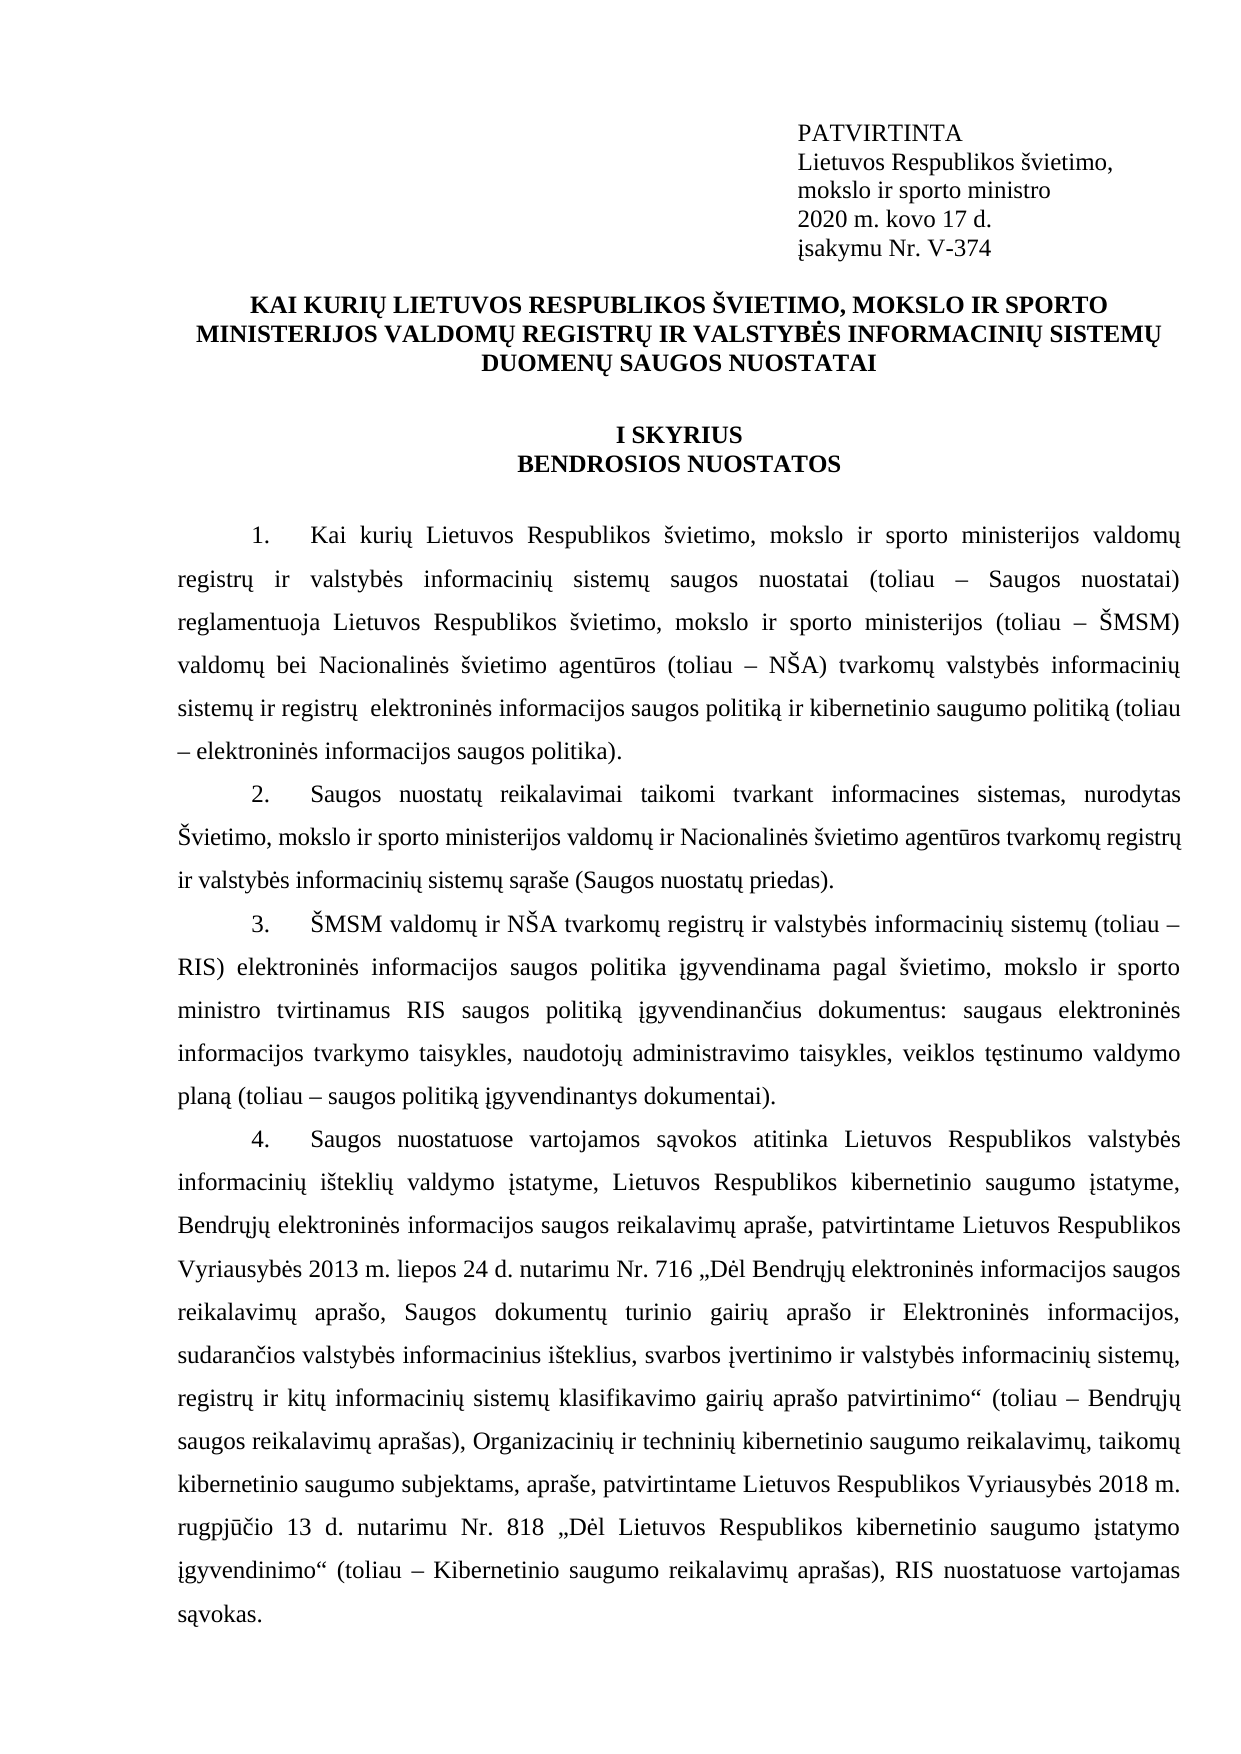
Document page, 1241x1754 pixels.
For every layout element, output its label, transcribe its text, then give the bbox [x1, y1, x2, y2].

text 3. ŠMSM valdomų ir NŠA tvarkomų registrų ir valstybės informacinių sistemų (toliau – RIS) elektroninės informacijos saugos politika įgyvendinama pagal švietimo, mokslo ir sporto ministro tvirtinamus RIS saugos politiką įgyvendinančius dokumentus: saugaus elektroninės informacijos tvarkymo taisykles, naudotojų administravimo taisykles, veiklos tęstinumo valdymo planą (toliau – saugos politiką įgyvendinantys dokumentai). [177, 909, 1181, 1110]
text 2. Saugos nuostatų reikalavimai taikomi tvarkant informacines sistemas, nurodytas Švietimo, mokslo ir sporto ministerijos valdomų ir Nacionalinės švietimo agentūros tvarkomų registrų ir valstybės informacinių sistemų sąraše (Saugos nuostatų priedas). [177, 779, 1181, 894]
text PATVIRTINTA [797, 118, 1181, 147]
text Lietuvos Respublikos švietimo, mokslo ir sporto ministro [797, 147, 1181, 204]
text 4. Saugos nuostatuose vartojamos sąvokos atitinka Lietuvos Respublikos valstybės informacinių išteklių valdymo įstatyme, Lietuvos Respublikos kibernetinio saugumo įstatyme, Bendrųjų elektroninės informacijos saugos reikalavimų apraše, patvirtintame Lietuvos Respublikos Vyriausybės 2013 m. liepos 24 d. nutarimu Nr. 716 „Dėl Bendrųjų elektroninės informacijos saugos reikalavimų aprašo, Saugos dokumentų turinio gairių aprašo ir Elektroninės informacijos, sudarančios valstybės informacinius išteklius, svarbos įvertinimo ir valstybės informacinių sistemų, registrų ir kitų informacinių sistemų klasifikavimo gairių aprašo patvirtinimo“ (toliau – Bendrųjų saugos reikalavimų aprašas), Organizacinių ir techninių kibernetinio saugumo reikalavimų, taikomų kibernetinio saugumo subjektams, apraše, patvirtintame Lietuvos Respublikos Vyriausybės 2018 m. rugpjūčio 13 d. nutarimu Nr. 818 „Dėl Lietuvos Respublikos kibernetinio saugumo įstatymo įgyvendinimo“ (toliau – Kibernetinio saugumo reikalavimų aprašas), RIS nuostatuose vartojamas sąvokas. [177, 1124, 1181, 1627]
text 1. Kai kurių Lietuvos Respublikos švietimo, mokslo ir sporto ministerijos valdomų registrų ir valstybės informacinių sistemų saugos nuostatai (toliau – Saugos nuostatai) reglamentuoja Lietuvos Respublikos švietimo, mokslo ir sporto ministerijos (toliau – ŠMSM) valdomų bei Nacionalinės švietimo agentūros (toliau – NŠA) tvarkomų valstybės informacinių sistemų ir registrų elektroninės informacijos saugos politiką ir kibernetinio saugumo politiką (toliau – elektroninės informacijos saugos politika). [177, 521, 1181, 765]
text Kai kurių LIETUVOS RESPUBLIKOS šVIETIMO, MOKSLO IR SPORTO MINISTERIJOS valdomų registrų ir VALSTYBĖS informacinių sistemų DUOMENŲ SAUGOS NUOSTATAI [177, 291, 1181, 377]
text I SKYRIUS [177, 420, 1181, 449]
text BENDROSIOS NUOSTATOS [177, 449, 1181, 477]
text 2020 m. kovo 17 d. [797, 204, 1181, 233]
text įsakymu Nr. V-374 [797, 233, 1181, 262]
